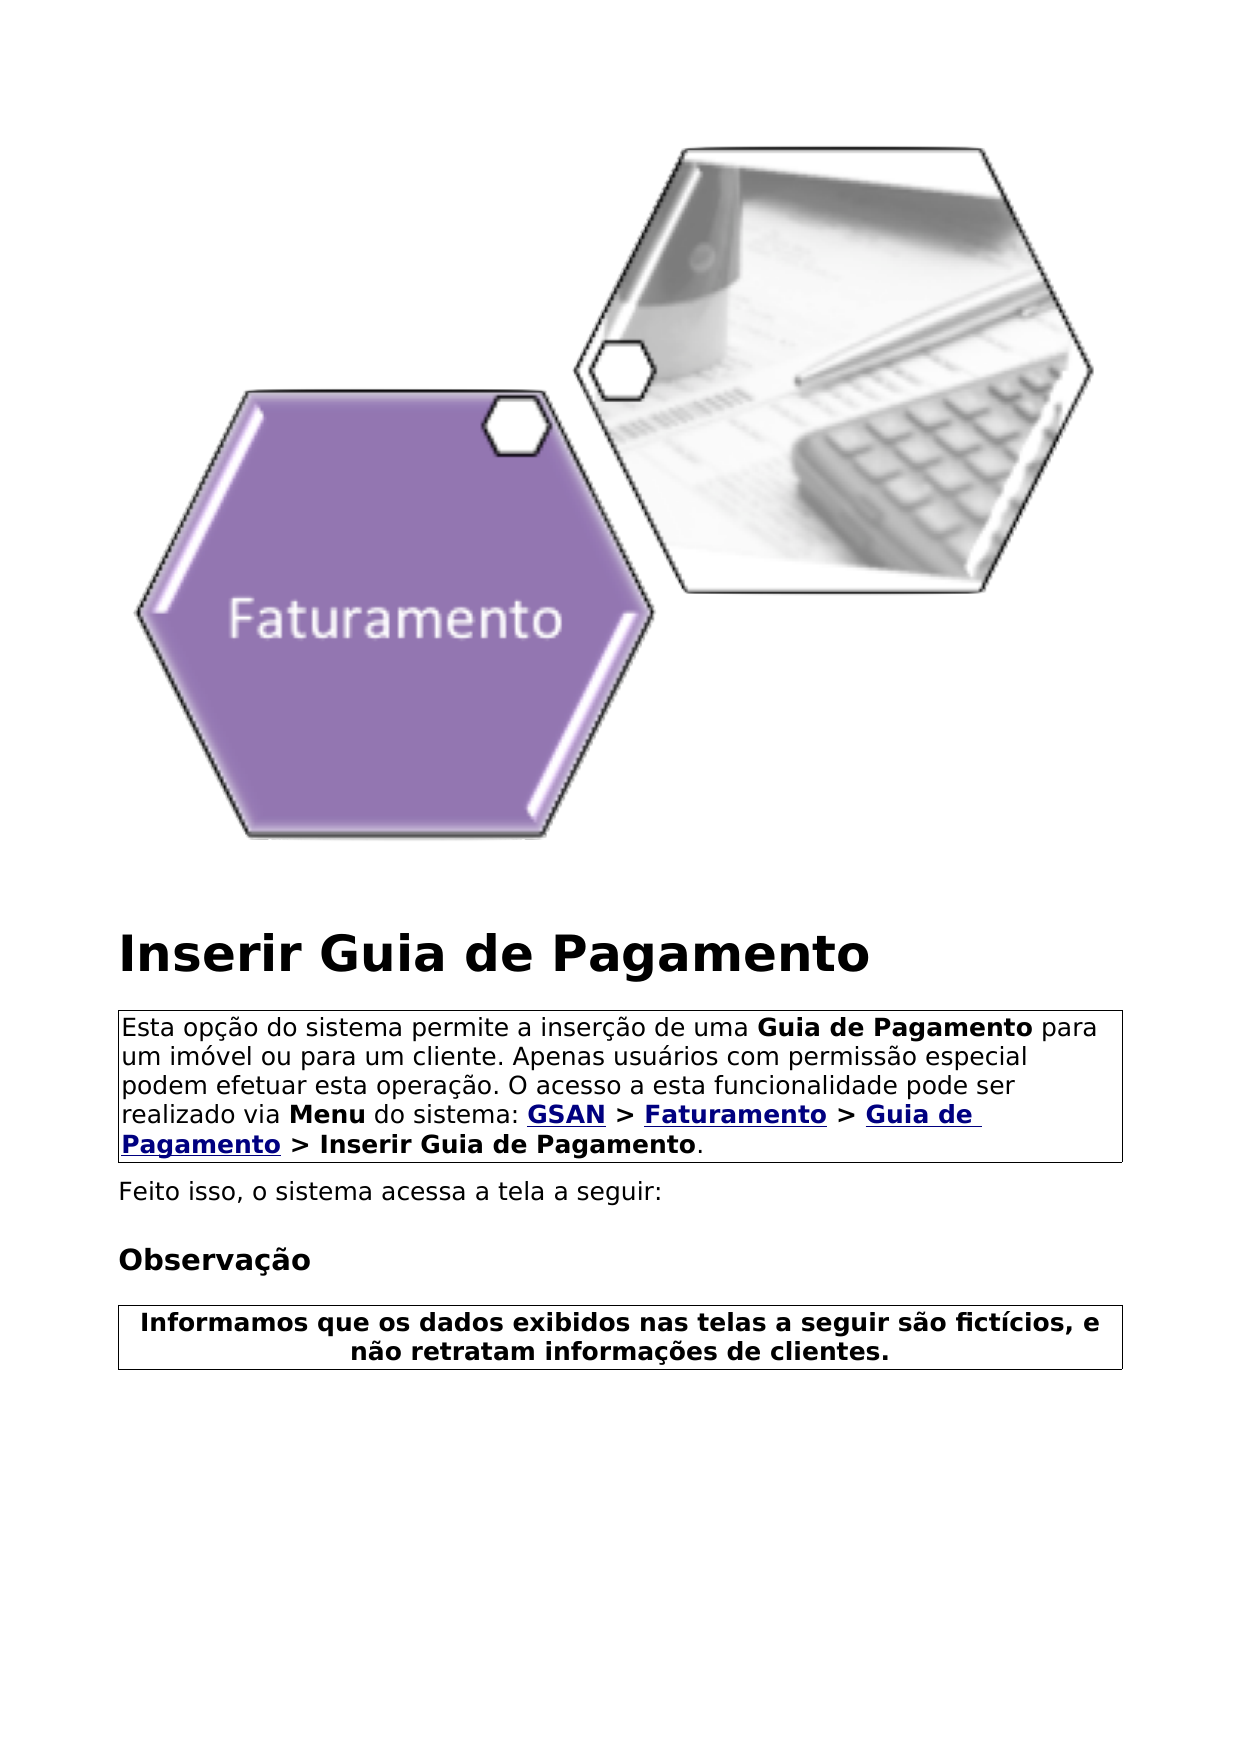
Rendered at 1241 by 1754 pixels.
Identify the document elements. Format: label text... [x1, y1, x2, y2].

subtitle Inserir Guia de Pagamento [118, 925, 1122, 983]
table_header Esta opção do sistema permite a inserção de uma Guia de Pagamento para um imóvel ou para um cliente. Apenas usuários com permissão especial podem efetuar esta operação. O acesso a esta funcionalidade pode ser realizado via Menu do sistema: GSAN > Faturamento > Guia de Pagamento > Inserir Guia de Pagamento. [119, 1011, 1122, 1162]
table_header Informamos que os dados exibidos nas telas a seguir são fictícios, e não retratam informações de clientes. [119, 1306, 1122, 1369]
text Feito isso, o sistema acessa a tela a seguir: [118, 1177, 1122, 1206]
picture [118, 118, 1123, 858]
subtitle Observação [118, 1243, 1122, 1277]
